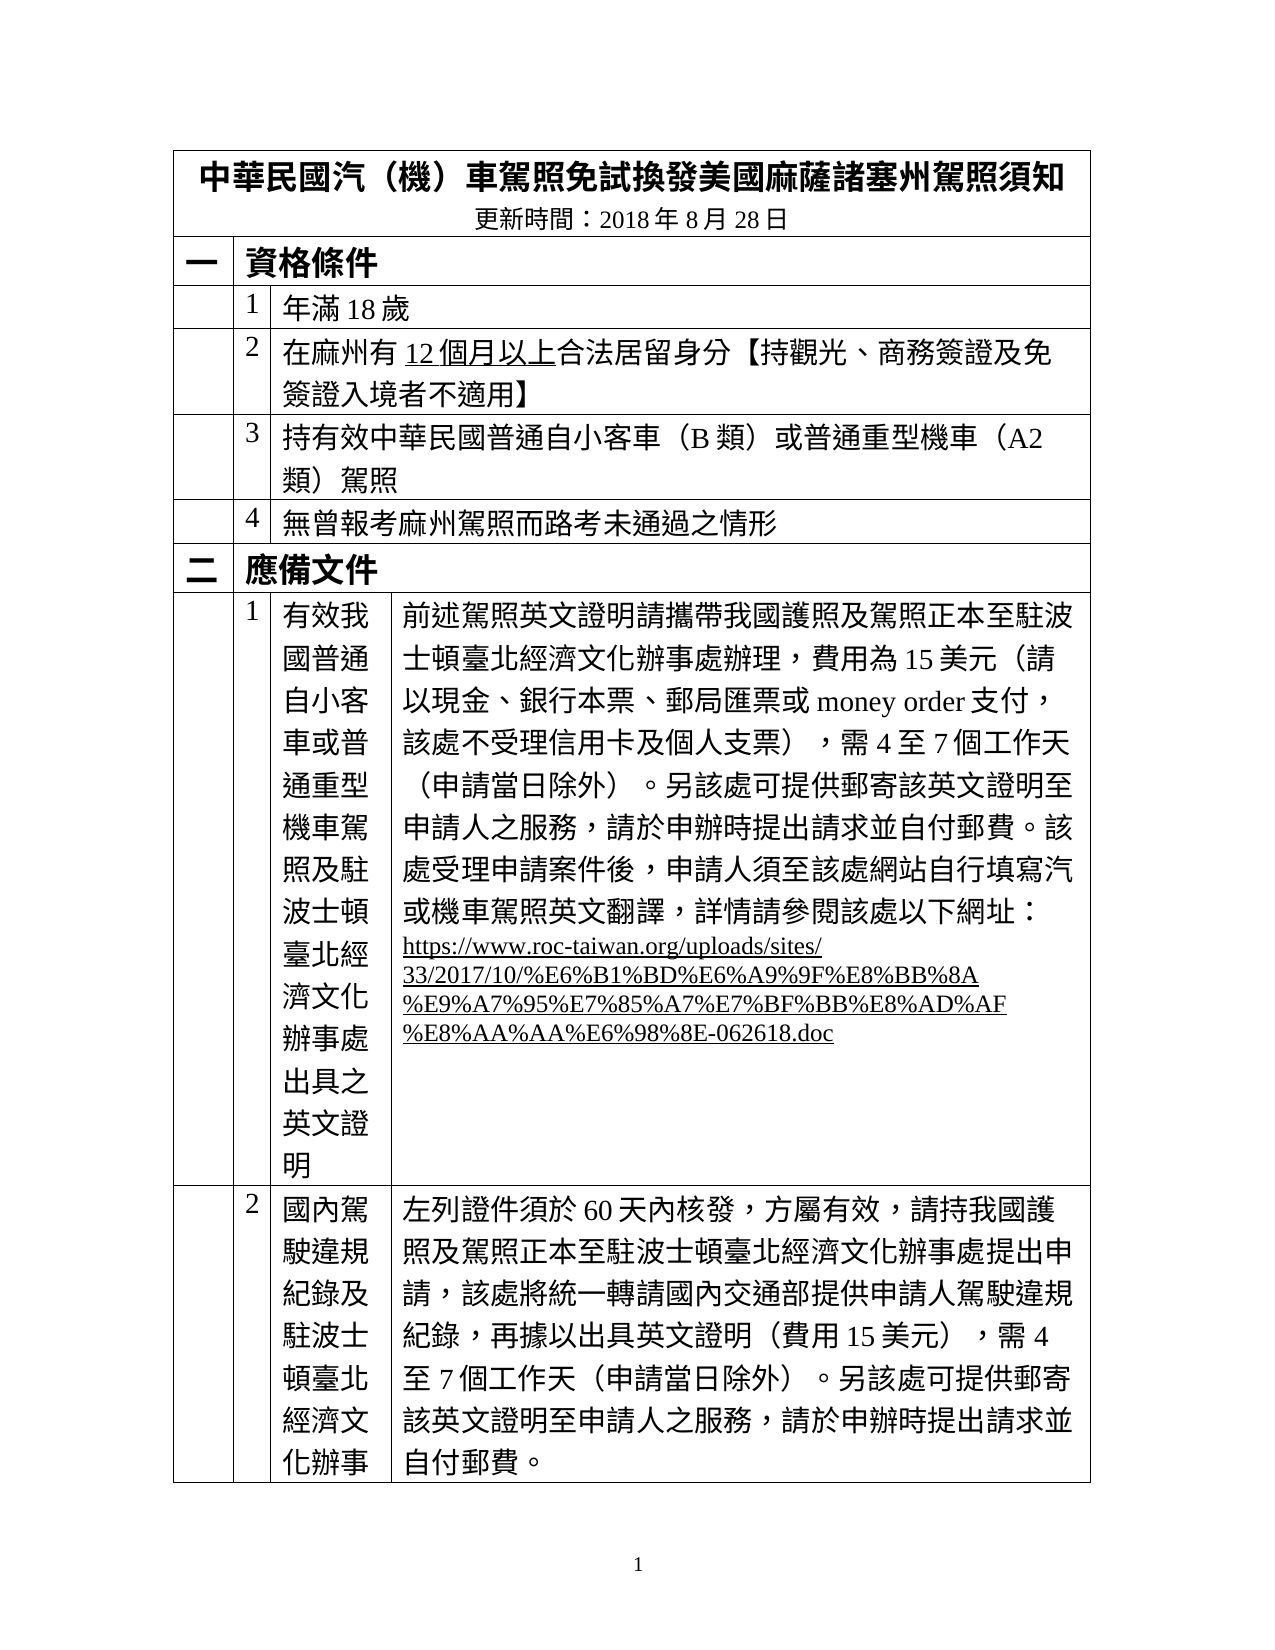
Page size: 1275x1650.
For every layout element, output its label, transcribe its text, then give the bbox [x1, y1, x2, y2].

table_header 中華民國汽（機）車駕照免試換發美國麻薩諸塞州駕照須知 更新時間：2018年 8月 28日 [174, 151, 1090, 236]
table_cell 3 [234, 415, 270, 499]
table_cell 國內駕駛違規紀錄及駐波士頓臺北經濟文化辦事 [271, 1186, 391, 1482]
table_cell [174, 500, 233, 543]
table_cell 應備文件 [234, 544, 1090, 592]
table_cell 左列證件須於60天內核發，方屬有效，請持我國護照及駕照正本至駐波士頓臺北經濟文化辦事處提出申請，該處將統一轉請國內交通部提供申請人駕駛違規紀錄，再據以出具英文證明（費用15美元），需 4至 7個工作天（申請當日除外）。另該處可提供郵寄該英文證明至申請人之服務，請於申辦時提出請求並自付郵費。 [392, 1186, 1090, 1482]
table_cell [174, 329, 233, 414]
table_cell 持有效中華民國普通自小客車（B類）或普通重型機車（A2類）駕照 [271, 415, 1090, 499]
table_cell 一 [174, 237, 233, 285]
table_cell 2 [234, 1186, 270, 1482]
table_cell 年滿18歲 [271, 286, 1090, 328]
table_cell 1 [234, 286, 270, 328]
table_cell 無曾報考麻州駕照而路考未通過之情形 [271, 500, 1090, 543]
table_cell 前述駕照英文證明請攜帶我國護照及駕照正本至駐波士頓臺北經濟文化辦事處辦理，費用為15美元（請以現金、銀行本票、郵局匯票或money order支付，該處不受理信用卡及個人支票），需 4至 7個工作天（申請當日除外）。另該處可提供郵寄該英文證明至申請人之服務，請於申辦時提出請求並自付郵費。該處受理申請案件後，申請人須至該處網站自行填寫汽或機車駕照英文翻譯，詳情請參閱該處以下網址： https://www.roc-taiwan.org/uploads/sites/33/2017/10/%E6%B1%BD%E6%A9%9F%E8%BB%8A%E9%A7%95%E7%85%A7%E7%BF%BB%E8%AD%AF%E8%AA%AA%E6%98%8E-062618.doc [392, 593, 1090, 1185]
table_cell 資格條件 [234, 237, 1090, 285]
table_cell [174, 415, 233, 499]
table_cell 2 [234, 329, 270, 414]
table_cell [174, 286, 233, 328]
table_cell [174, 593, 233, 1185]
table_cell 二 [174, 544, 233, 592]
table_cell 在麻州有12個月以上合法居留身分【持觀光、商務簽證及免簽證入境者不適用】 [271, 329, 1090, 414]
table_cell 4 [234, 500, 270, 543]
table_cell [174, 1186, 233, 1482]
table_cell 1 [234, 593, 270, 1185]
table_cell 有效我國普通自小客車或普通重型機車駕照及駐波士頓臺北經濟文化辦事處出具之英文證明 [271, 593, 391, 1185]
